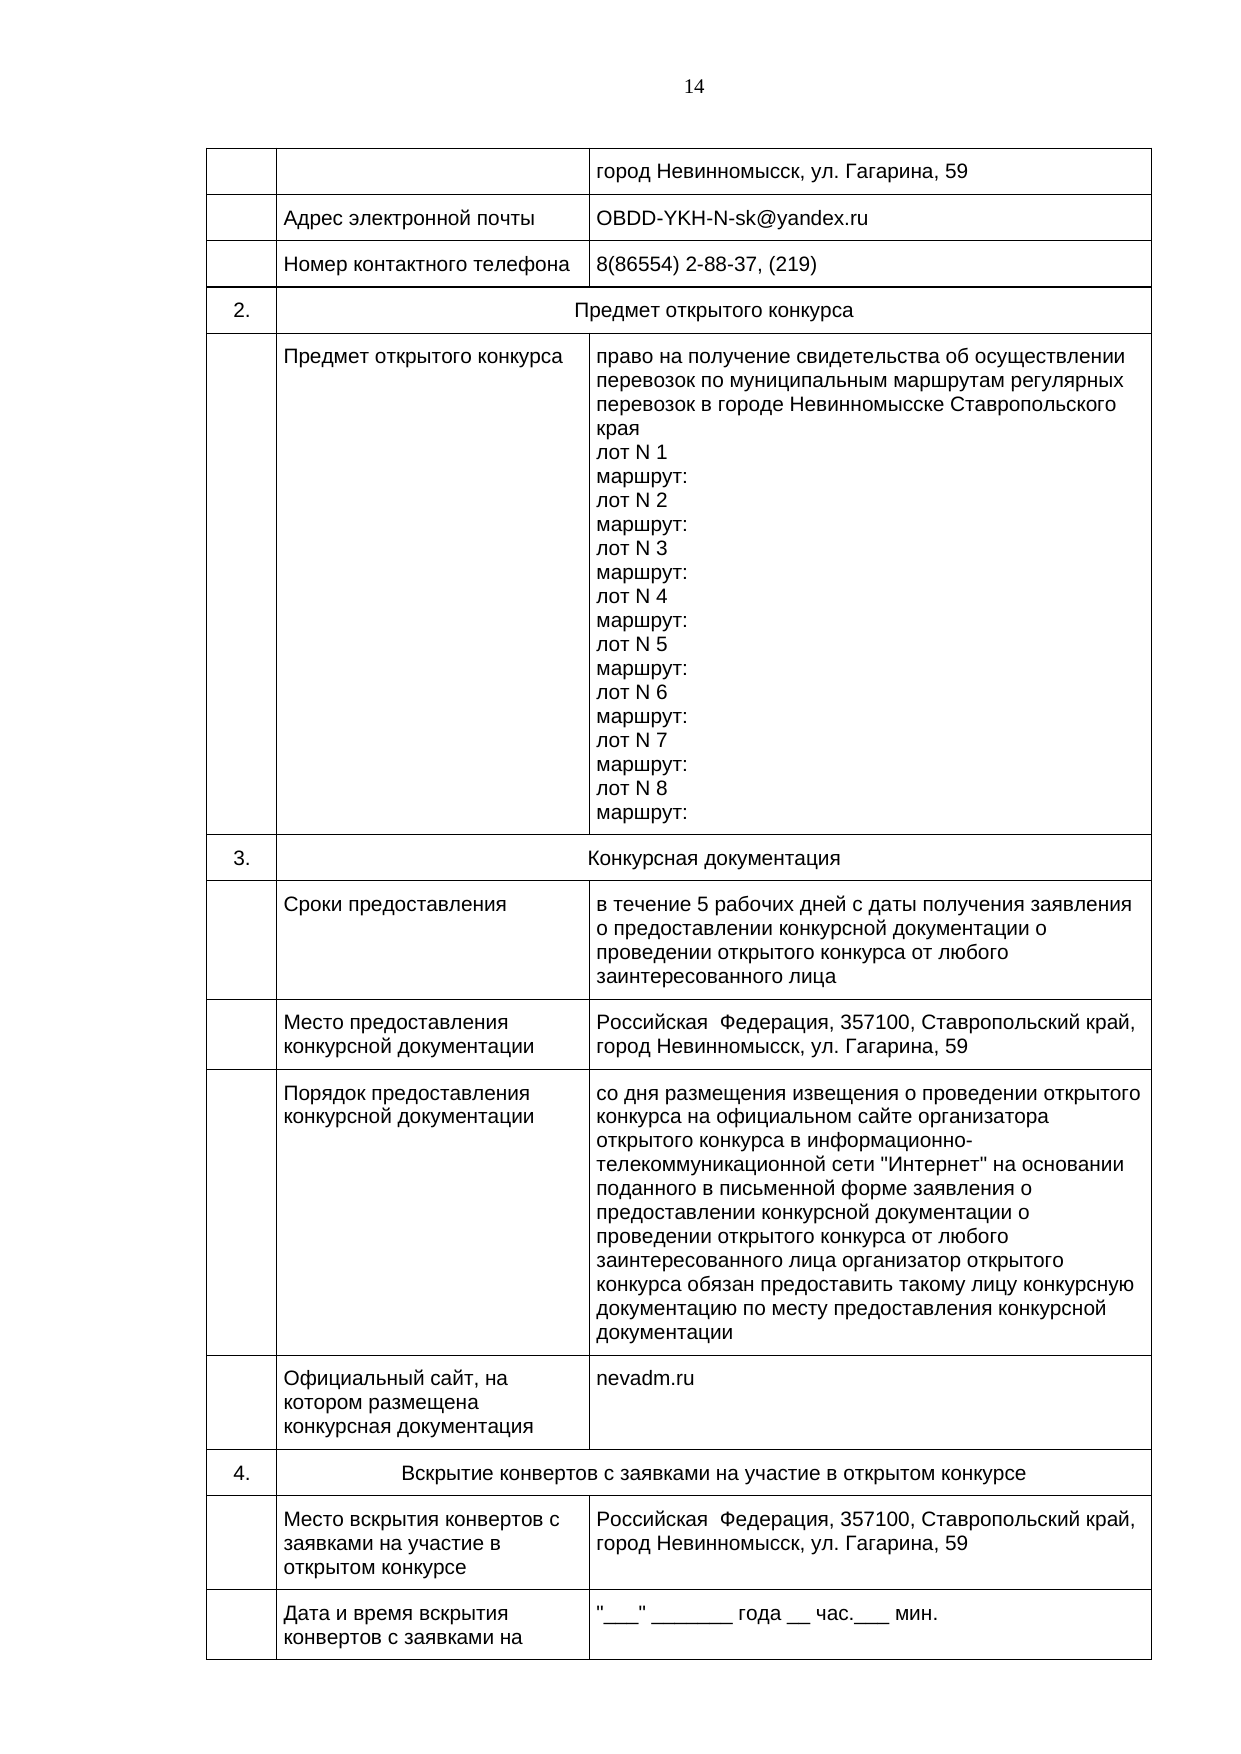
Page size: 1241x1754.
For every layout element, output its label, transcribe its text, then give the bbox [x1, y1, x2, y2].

table_cell Российская Федерация, 357100, Ставропольский край, город Невинномысск, ул. Гагарина, 59 [590, 1000, 1151, 1069]
table_cell [207, 334, 276, 834]
table_cell Дата и время вскрытия конвертов с заявками на [277, 1590, 589, 1659]
table_cell Номер контактного телефона [277, 241, 589, 286]
table_cell Официальный сайт, на котором размещена конкурсная документация [277, 1356, 589, 1449]
table_cell Место вскрытия конвертов с заявками на участие в открытом конкурсе [277, 1496, 589, 1589]
table_cell [207, 881, 276, 998]
table_cell [207, 1590, 276, 1659]
table_cell в течение 5 рабочих дней с даты получения заявления о предоставлении конкурсной документации о проведении открытого конкурса от любого заинтересованного лица [590, 881, 1151, 998]
table_cell Вскрытие конвертов с заявками на участие в открытом конкурсе [277, 1450, 1151, 1495]
table_cell [207, 1070, 276, 1354]
table_cell [207, 149, 276, 194]
table_cell nevadm.ru [590, 1356, 1151, 1449]
table_cell [277, 149, 589, 194]
table_cell Порядок предоставления конкурсной документации [277, 1070, 589, 1354]
table_cell Предмет открытого конкурса [277, 288, 1151, 333]
table_cell Российская Федерация, 357100, Ставропольский край, город Невинномысск, ул. Гагарина, 59 [590, 1496, 1151, 1589]
table_cell 2. [207, 288, 276, 333]
table_cell Адрес электронной почты [277, 195, 589, 240]
table_cell 3. [207, 835, 276, 880]
table_cell Предмет открытого конкурса [277, 334, 589, 834]
table_cell [207, 195, 276, 240]
table_cell "___" _______ года __ час.___ мин. [590, 1590, 1151, 1659]
table_cell 8(86554) 2-88-37, (219) [590, 241, 1151, 286]
table_cell Конкурсная документация [277, 835, 1151, 880]
table_cell со дня размещения извещения о проведении открытого конкурса на официальном сайте организатора открытого конкурса в информационно-телекоммуникационной сети "Интернет" на основании поданного в письменной форме заявления о предоставлении конкурсной документации о проведении открытого конкурса от любого заинтересованного лица организатор открытого конкурса обязан предоставить такому лицу конкурсную документацию по месту предоставления конкурсной документации [590, 1070, 1151, 1354]
table_cell Сроки предоставления [277, 881, 589, 998]
table_cell [207, 1356, 276, 1449]
table_cell [207, 241, 276, 286]
table_cell город Невинномысск, ул. Гагарина, 59 [590, 149, 1151, 194]
table_cell OBDD-YKH-N-sk@yandex.ru [590, 195, 1151, 240]
table_cell 4. [207, 1450, 276, 1495]
table_cell [207, 1496, 276, 1589]
table_cell [207, 1000, 276, 1069]
table_cell право на получение свидетельства об осуществлении перевозок по муниципальным маршрутам регулярных перевозок в городе Невинномысске Ставропольского края лот N 1 маршрут: лот N 2 маршрут: лот N 3 маршрут: лот N 4 маршрут: лот N 5 маршрут: лот N 6 маршрут: лот N 7 маршрут: лот N 8 маршрут: [590, 334, 1151, 834]
table_cell Место предоставления конкурсной документации [277, 1000, 589, 1069]
